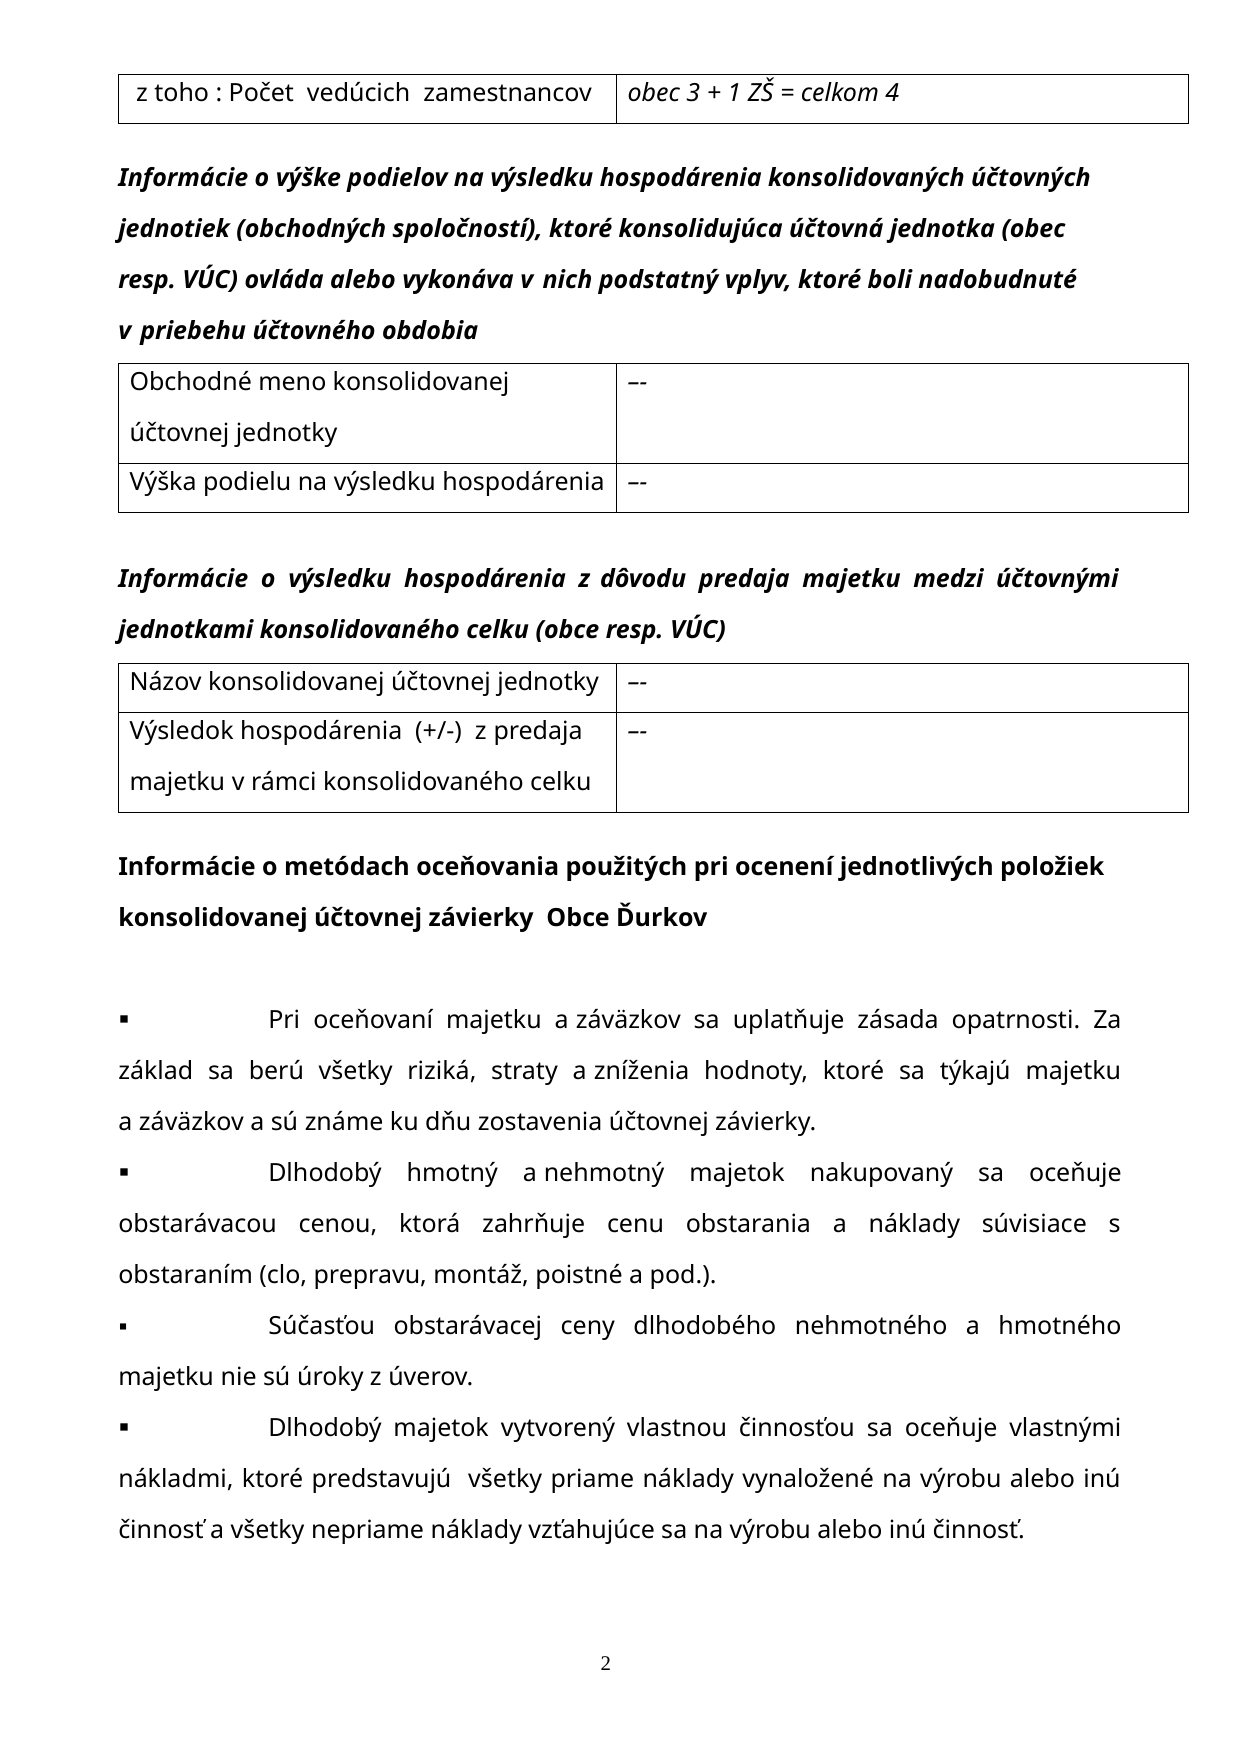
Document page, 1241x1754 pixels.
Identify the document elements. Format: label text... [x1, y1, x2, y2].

list Dlhodobý hmotný a nehmotný majetok nakupovaný sa oceňuje obstarávacou cenou, ktorá zahrňuje cenu obstarania a náklady súvisiace s obstaraním (clo, prepravu, montáž, poistné a pod.). [118, 1155, 1122, 1291]
table_header –- [617, 664, 1188, 712]
list Súčasťou obstarávacej ceny dlhodobého nehmotného a hmotného majetku nie sú úroky z úverov. [118, 1308, 1122, 1393]
list Pri oceňovaní majetku a záväzkov sa uplatňuje zásada opatrnosti. Za základ sa berú všetky riziká, straty a zníženia hodnoty, ktoré sa týkajú majetku a záväzkov a sú známe ku dňu zostavenia účtovnej závierky. [118, 1002, 1122, 1138]
table_header Obchodné meno konsolidovanej účtovnej jednotky [119, 364, 616, 463]
table_cell z toho : Počet vedúcich zamestnancov [119, 75, 616, 123]
table_cell –- [617, 713, 1188, 812]
text Informácie o výške podielov na výsledku hospodárenia konsolidovaných účtovných jednotiek (obchodných spoločností), ktoré konsolidujúca účtovná jednotka (obec resp. VÚC) ovláda alebo vykonáva v nich podstatný vplyv, ktoré boli nadobudnuté v priebehu účtovného obdobia [118, 159, 1122, 346]
table_header Názov konsolidovanej účtovnej jednotky [119, 664, 616, 712]
table_cell Výška podielu na výsledku hospodárenia [119, 464, 616, 512]
table_cell Výsledok hospodárenia (+/-) z predaja majetku v rámci konsolidovaného celku [119, 713, 616, 812]
text Informácie o výsledku hospodárenia z dôvodu predaja majetku medzi účtovnými jednotkami konsolidovaného celku (obce resp. VÚC) [118, 561, 1122, 646]
text Informácie o metódach oceňovania použitých pri ocenení jednotlivých položiek konsolidovanej účtovnej závierky Obce Ďurkov [118, 848, 1122, 934]
table_cell obec 3 + 1 ZŠ = celkom 4 [617, 75, 1188, 123]
list Dlhodobý majetok vytvorený vlastnou činnosťou sa oceňuje vlastnými nákladmi, ktoré predstavujú všetky priame náklady vynaložené na výrobu alebo inú činnosť a všetky nepriame náklady vzťahujúce sa na výrobu alebo inú činnosť. [118, 1410, 1122, 1546]
table_header –- [617, 364, 1188, 463]
table_cell –- [617, 464, 1188, 512]
